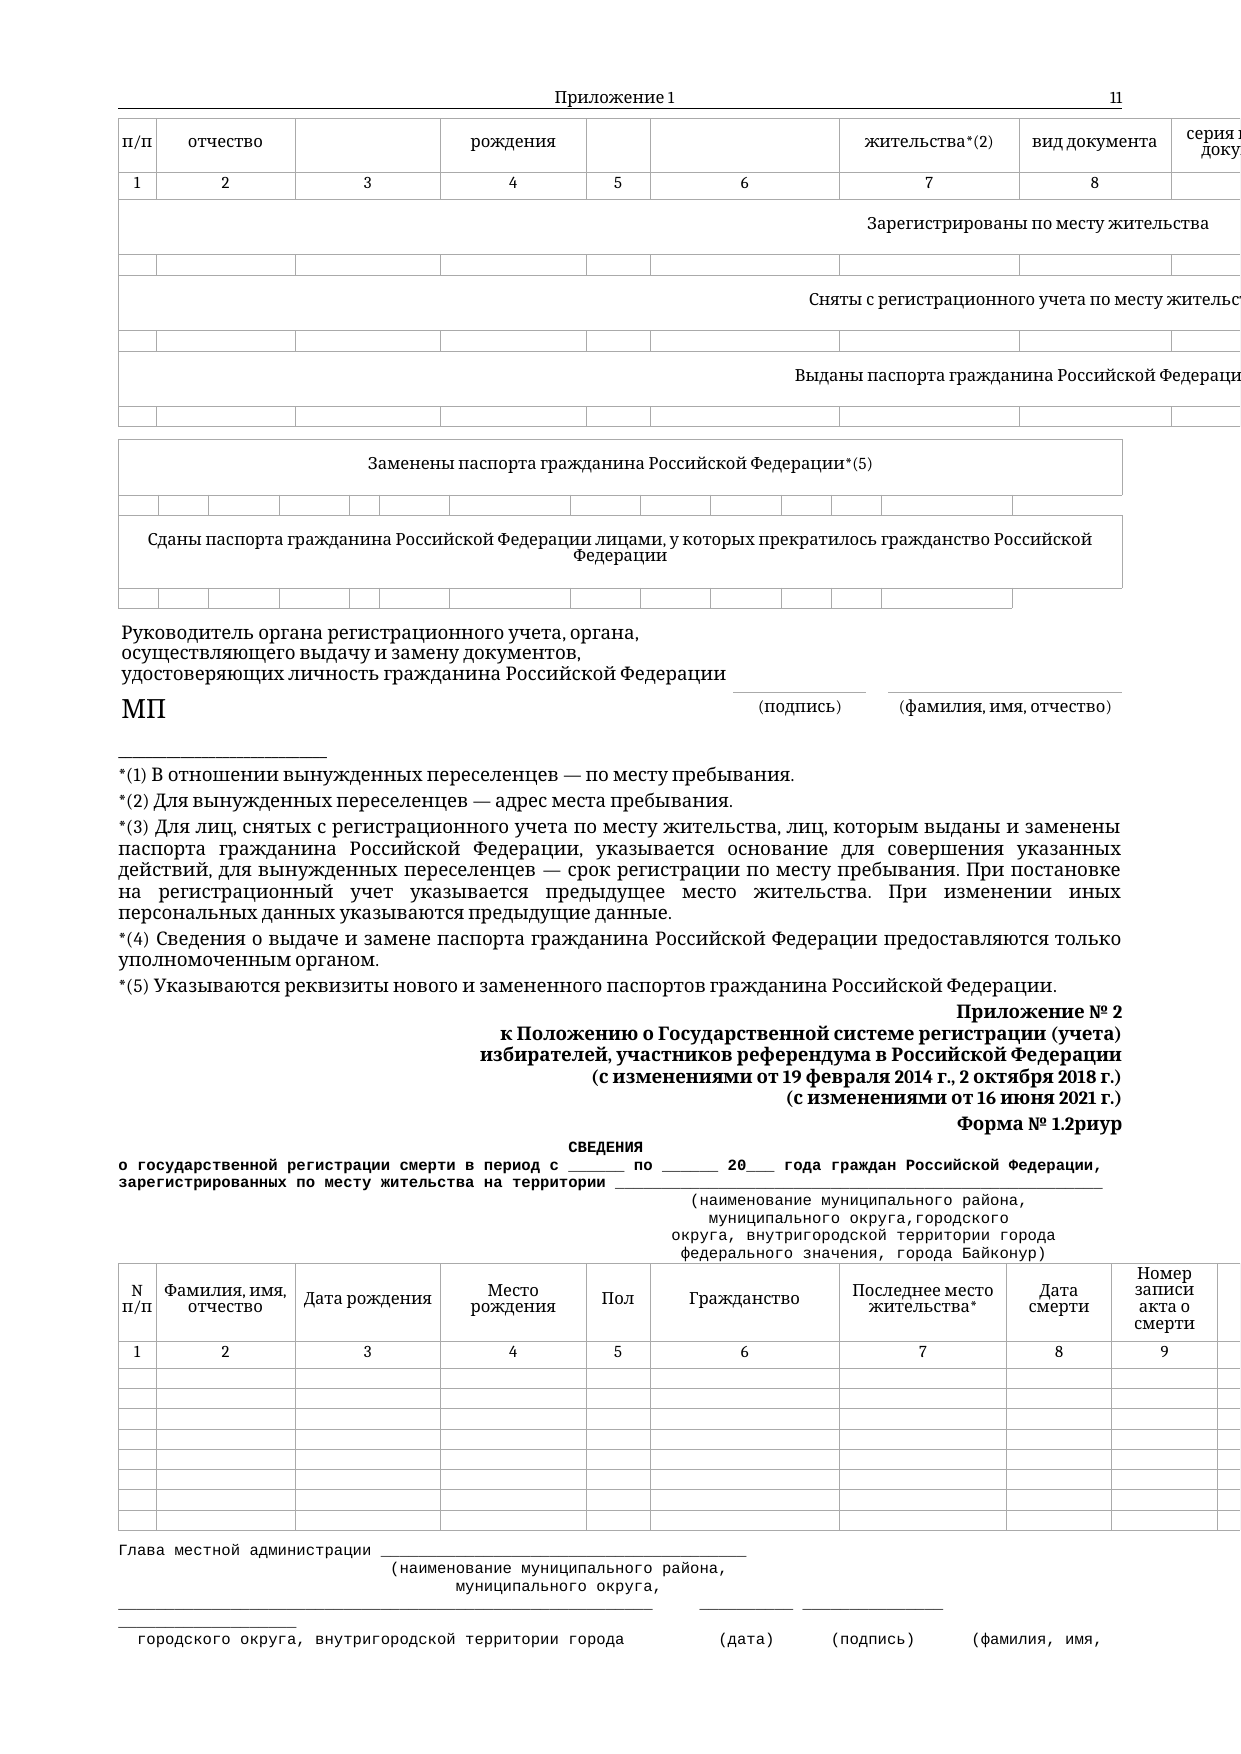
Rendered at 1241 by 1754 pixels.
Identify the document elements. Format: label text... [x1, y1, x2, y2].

table_cell [651, 255, 839, 274]
table_cell [882, 589, 1012, 608]
table_cell [157, 1389, 295, 1408]
table_cell 2 [157, 173, 295, 199]
table_cell [380, 496, 449, 515]
table_cell [296, 1511, 440, 1530]
table_cell [1007, 1430, 1111, 1449]
table_cell [157, 1409, 295, 1428]
text *(2) Для вынужденных переселенцев — адрес места пребывания. [118, 791, 1122, 812]
text *(3) Для лиц, снятых с регистрационного учета по месту жительства, лиц, которым выданы и заменены паспорта гражданина Российской Федерации, указывается основание для совершения указанных действий, для вынужденных переселенцев — срок регистрации по месту пребывания. При постановке на регистрационный учет указывается предыдущее место жительства. При изменении иных персональных данных указываются предыдущие данные. [118, 816, 1122, 924]
table_cell [840, 1511, 1006, 1530]
table_cell [651, 1430, 839, 1449]
table_header Пол [587, 1264, 650, 1341]
table_cell [1020, 331, 1171, 351]
text _________________________________________________________ __________ _______________ ___________________ [118, 1596, 1122, 1631]
text *(5) Указываются реквизиты нового и замененного паспортов гражданина Российской Федерации. [118, 976, 1122, 997]
table_cell [119, 331, 156, 351]
table_header [651, 119, 839, 172]
table_cell [1112, 1470, 1217, 1489]
table_cell [840, 407, 1019, 426]
table_cell [296, 1490, 440, 1510]
table_cell Выданы паспорта гражданина Российской Федерации*(4) [119, 352, 1240, 406]
table_cell [832, 496, 881, 515]
table_cell [711, 496, 781, 515]
table_cell 9 [1112, 1342, 1217, 1367]
table_cell [587, 1369, 650, 1388]
table_cell [119, 407, 156, 426]
table_cell [651, 1369, 839, 1388]
text Приложение № 2 к Положению о Государственной системе регистрации (учета) избирателей, участников референдума в Российской Федерации (с изменениями от 19 февраля 2014 г., 2 октября 2018 г.) (с изменениями от 16 июня 2021 г.) [118, 1001, 1122, 1109]
table_cell [882, 496, 1012, 515]
table_cell 2 [157, 1342, 295, 1367]
table_cell 4 [441, 173, 586, 199]
table_cell [840, 255, 1019, 274]
table_cell [840, 331, 1019, 351]
table_cell [119, 1430, 156, 1449]
table_header Руководитель органа регистрационного учета, органа, осуществляющего выдачу и замену документов, удостоверяющих личность гражданина Российской Федерации [118, 620, 733, 692]
table_cell [1020, 255, 1171, 274]
table_cell [1218, 1470, 1240, 1489]
table_cell [1007, 1470, 1111, 1489]
table_cell [296, 331, 440, 351]
table_cell [1013, 496, 1122, 515]
table_cell [1172, 407, 1240, 426]
table_cell [380, 589, 449, 608]
table_header жительства*(2) [840, 119, 1019, 172]
table_cell [641, 589, 710, 608]
text муниципального округа,городского [118, 1210, 1122, 1228]
table_cell [159, 496, 208, 515]
table_cell [119, 1511, 156, 1530]
table_cell [1112, 1430, 1217, 1449]
table_header Дата смерти [1007, 1264, 1111, 1341]
table_cell [157, 1369, 295, 1388]
table_cell [587, 407, 650, 426]
table_cell [840, 1490, 1006, 1510]
table_cell 1 [119, 1342, 156, 1367]
text Форма № 1.2риур [118, 1113, 1122, 1135]
table_cell [651, 331, 839, 351]
table_cell [1112, 1450, 1217, 1469]
table_cell [1172, 331, 1240, 351]
table_cell [651, 1490, 839, 1510]
table_cell [587, 1490, 650, 1510]
table_cell [441, 1470, 586, 1489]
table_header отчество [157, 119, 295, 172]
table_cell серия и номер документа [1172, 119, 1240, 172]
table_cell [441, 255, 586, 274]
table_cell [1218, 1409, 1240, 1428]
table_cell [1112, 1369, 1217, 1388]
text федерального значения, города Байконур) [118, 1245, 1122, 1263]
table_cell Сняты с регистрационного учета по месту жительства [119, 276, 1240, 330]
table_cell 5 [587, 173, 650, 199]
table_cell [571, 496, 640, 515]
table_cell [651, 407, 839, 426]
table_cell [119, 1490, 156, 1510]
table_cell 6 [651, 173, 839, 199]
table_cell [587, 1409, 650, 1428]
table_cell [1172, 255, 1240, 274]
table_cell 7 [840, 173, 1019, 199]
table_cell [157, 407, 295, 426]
table_cell 9 [1172, 173, 1240, 199]
table_cell 7 [840, 1342, 1006, 1367]
table_cell [587, 1450, 650, 1469]
table_cell [119, 496, 158, 515]
table_cell [840, 1470, 1006, 1489]
table_cell [280, 589, 349, 608]
table_cell 6 [651, 1342, 839, 1367]
table_cell [587, 1511, 650, 1530]
table_cell [450, 496, 570, 515]
table_cell [350, 589, 379, 608]
table_cell [651, 1450, 839, 1469]
table_cell [641, 496, 710, 515]
table_cell [441, 1450, 586, 1469]
table_cell [1112, 1409, 1217, 1428]
table_cell 3 [296, 173, 440, 199]
table_header [888, 620, 1122, 692]
table_cell [1007, 1511, 1111, 1530]
table_cell вид документа [1020, 119, 1171, 172]
table_cell [651, 1389, 839, 1408]
table_cell [441, 1409, 586, 1428]
text муниципального округа, [118, 1578, 1122, 1596]
text округа, внутригородской территории города [118, 1228, 1122, 1245]
table_cell [840, 1409, 1006, 1428]
table_cell [296, 1450, 440, 1469]
table_cell [1218, 1430, 1240, 1449]
table_cell [450, 589, 570, 608]
table_cell [119, 1409, 156, 1428]
text Глава местной администрации _______________________________________ [118, 1542, 1122, 1560]
table_cell [441, 1389, 586, 1408]
table_cell 8 [1007, 1342, 1111, 1367]
table_cell [1218, 1450, 1240, 1469]
table_cell [711, 589, 781, 608]
table_cell [296, 1430, 440, 1449]
table_cell 5 [587, 1342, 650, 1367]
table_cell [441, 1430, 586, 1449]
table_cell [296, 1409, 440, 1428]
table_header Дата рождения [296, 1264, 440, 1341]
table_cell [587, 1430, 650, 1449]
table_cell [1218, 1389, 1240, 1408]
table_cell [441, 1490, 586, 1510]
table_cell [840, 1450, 1006, 1469]
table_cell [840, 1389, 1006, 1408]
table_cell [1218, 1511, 1240, 1530]
table_header рождения [441, 119, 586, 172]
table_cell [296, 255, 440, 274]
table_cell [119, 1389, 156, 1408]
table_cell [119, 255, 156, 274]
table_cell [840, 1430, 1006, 1449]
table_cell Сданы паспорта гражданина Российской Федерации лицами, у которых прекратилось гражданство Российской Федерации [119, 516, 1122, 587]
table_cell [119, 1470, 156, 1489]
table_cell [441, 1369, 586, 1388]
table_cell [1218, 1490, 1240, 1510]
table_cell 4 [441, 1342, 586, 1367]
table_cell [157, 331, 295, 351]
table_cell [157, 1450, 295, 1469]
table_cell [296, 1389, 440, 1408]
text зарегистрированных по месту жительства на территории ____________________________________________________ [118, 1174, 1122, 1192]
table_cell [866, 692, 888, 728]
table_header N п/п [119, 1264, 156, 1341]
text (наименование муниципального района, [118, 1560, 1122, 1578]
table_cell [159, 589, 208, 608]
text (наименование муниципального района, [118, 1192, 1122, 1210]
table_header [733, 620, 866, 692]
table_cell [651, 1511, 839, 1530]
table_cell [1013, 589, 1122, 608]
table_cell 1 [119, 173, 156, 199]
table_cell 10 [1218, 1342, 1240, 1367]
table_cell (фамилия, имя, отчество) [888, 693, 1122, 728]
table_header Место рождения [441, 1264, 586, 1341]
table_cell [157, 1430, 295, 1449]
text *(1) В отношении вынужденных переселенцев — по месту пребывания. [118, 765, 1122, 787]
table_cell [1007, 1369, 1111, 1388]
table_cell [119, 1450, 156, 1469]
text о государственной регистрации смерти в период с ______ по ______ 20___ года граждан Российской Федерации, [118, 1157, 1122, 1174]
table_header [587, 119, 650, 172]
text СВЕДЕНИЯ [118, 1139, 1122, 1157]
table_cell [350, 496, 379, 515]
table_cell [1112, 1490, 1217, 1510]
table_cell [832, 589, 881, 608]
table_cell [782, 496, 831, 515]
table_cell [157, 1490, 295, 1510]
table_cell (подпись) [733, 693, 866, 728]
table_cell [209, 496, 279, 515]
table_cell [1112, 1389, 1217, 1408]
table_header Гражданство [651, 1264, 839, 1341]
table_cell [587, 1470, 650, 1489]
table_cell [157, 255, 295, 274]
table_cell [209, 589, 279, 608]
table_header Фамилия, имя, отчество [157, 1264, 295, 1341]
table_cell [157, 1470, 295, 1489]
table_cell [587, 1389, 650, 1408]
table_cell 8 [1020, 173, 1171, 199]
text городского округа, внутригородской территории города (дата) (подпись) (фамилия, имя, [118, 1631, 1122, 1649]
text ______________________________ [118, 740, 1122, 761]
table_cell [441, 1511, 586, 1530]
table_cell [296, 407, 440, 426]
table_cell [1007, 1450, 1111, 1469]
table_cell [280, 496, 349, 515]
table_cell [296, 1470, 440, 1489]
table_cell [119, 589, 158, 608]
table_header Дата записи акта о смерти [1218, 1264, 1240, 1341]
table_cell [571, 589, 640, 608]
table_cell [587, 255, 650, 274]
table_header [866, 620, 888, 692]
table_cell [1020, 407, 1171, 426]
table_cell [1007, 1409, 1111, 1428]
table_cell [119, 1369, 156, 1388]
table_cell [651, 1409, 839, 1428]
table_cell [651, 1470, 839, 1489]
table_header Последнее место жительства* [840, 1264, 1006, 1341]
table_cell МП [118, 692, 733, 728]
table_cell [587, 331, 650, 351]
table_cell [1218, 1369, 1240, 1388]
table_cell 3 [296, 1342, 440, 1367]
table_cell [840, 1369, 1006, 1388]
table_header п/п [119, 119, 156, 172]
table_cell [1007, 1389, 1111, 1408]
table_cell [782, 589, 831, 608]
table_cell [1007, 1490, 1111, 1510]
table_cell [296, 1369, 440, 1388]
table_header Заменены паспорта гражданина Российской Федерации*(5) [119, 440, 1122, 494]
table_cell [1112, 1511, 1217, 1530]
text *(4) Сведения о выдаче и замене паспорта гражданина Российской Федерации предоставляются только уполномоченным органом. [118, 928, 1122, 972]
table_cell Зарегистрированы по месту жительства [119, 200, 1240, 254]
table_header Номер записи акта о смерти [1112, 1264, 1217, 1341]
table_cell [441, 407, 586, 426]
table_cell [441, 331, 586, 351]
table_cell [157, 1511, 295, 1530]
table_header [296, 119, 440, 172]
